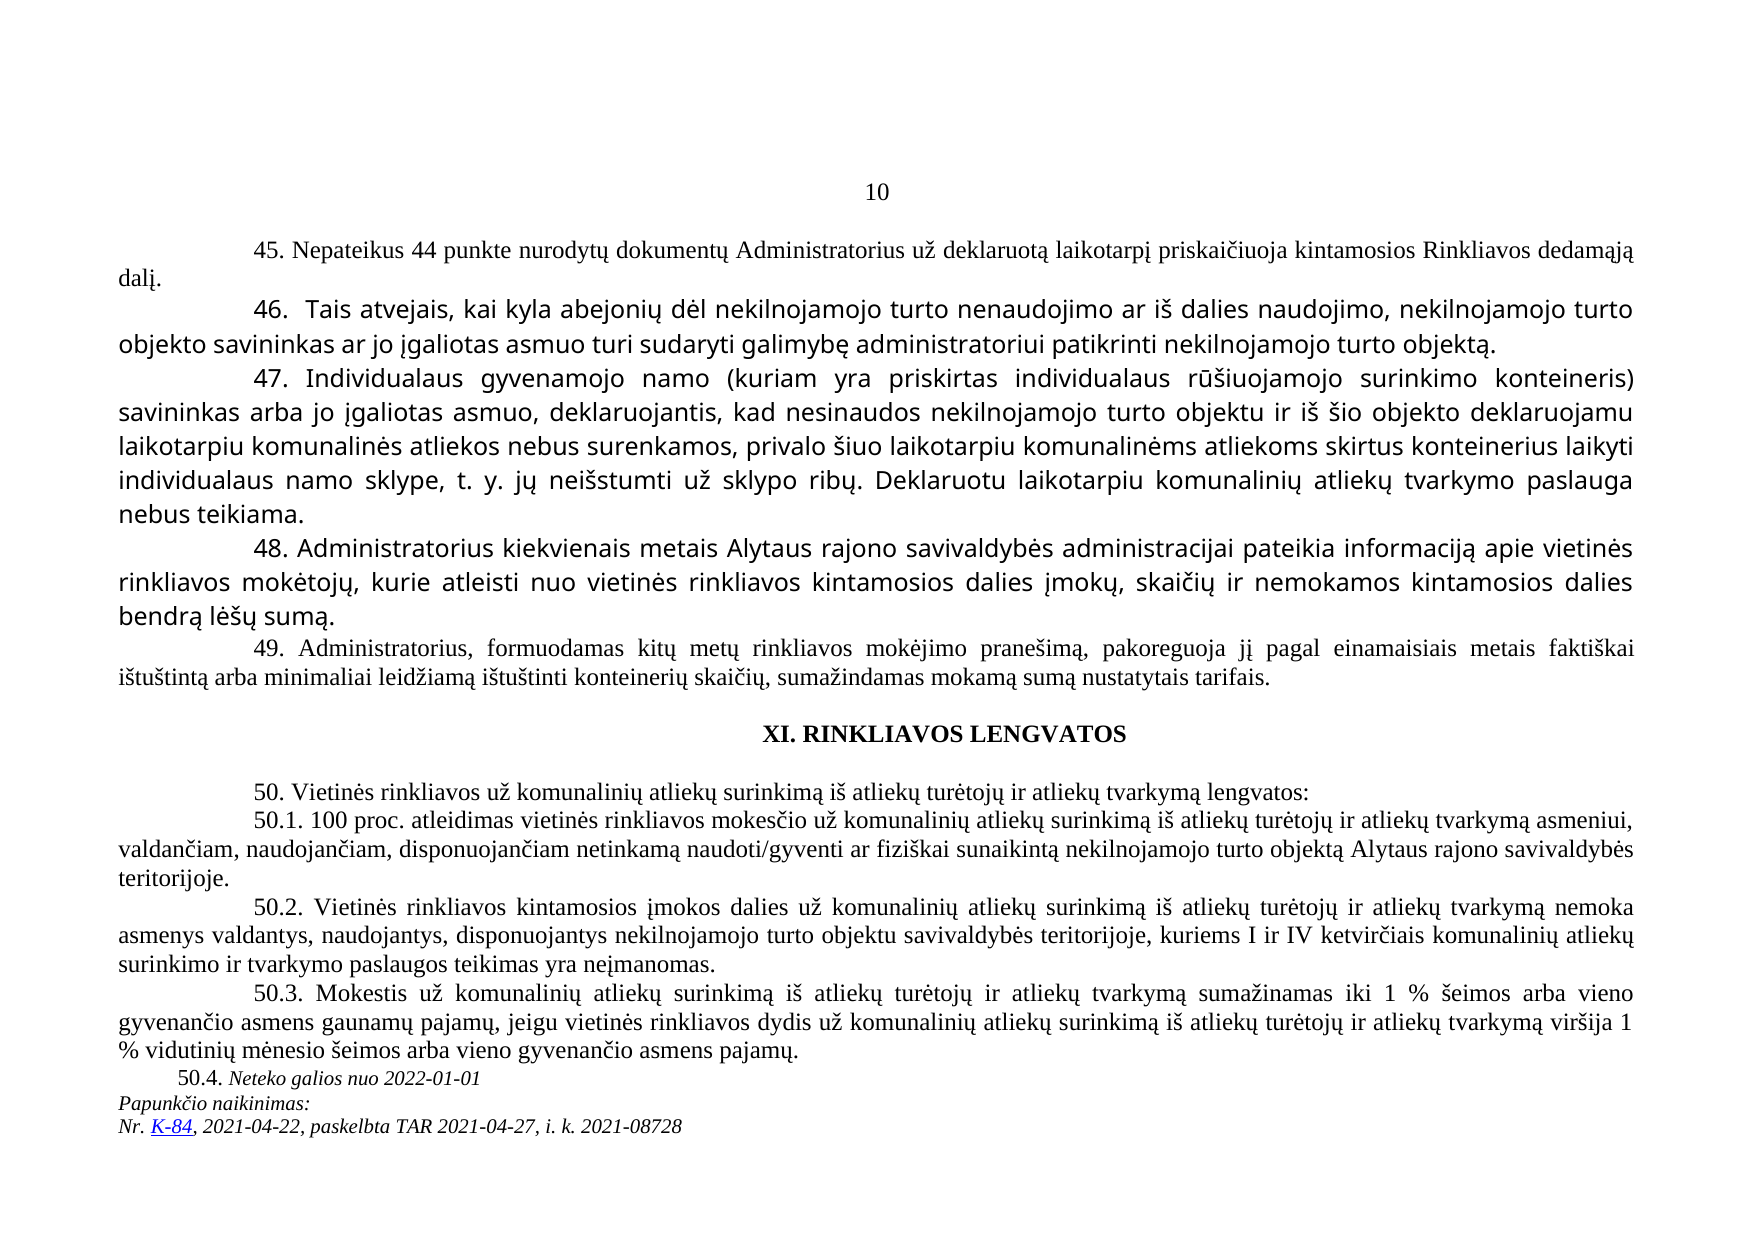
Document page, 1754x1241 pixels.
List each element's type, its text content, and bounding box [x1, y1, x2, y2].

text 49. Administratorius, formuodamas kitų metų rinkliavos mokėjimo pranešimą, pakoreguoja jį pagal einamaisiais metais faktiškai ištuštintą arba minimaliai leidžiamą ištuštinti konteinerių skaičių, sumažindamas mokamą sumą nustatytais tarifais. [118, 633, 1635, 690]
text 50. Vietinės rinkliavos už komunalinių atliekų surinkimą iš atliekų turėtojų ir atliekų tvarkymą lengvatos: [118, 777, 1635, 805]
text 45. Nepateikus 44 punkte nurodytų dokumentų Administratorius už deklaruotą laikotarpį priskaičiuoja kintamosios Rinkliavos dedamąją dalį. [118, 235, 1635, 292]
text 50.4. Neteko galios nuo 2022-01-01 [118, 1064, 1635, 1090]
text 47. Individualaus gyvenamojo namo (kuriam yra priskirtas individualaus rūšiuojamojo surinkimo konteineris) savininkas arba jo įgaliotas asmuo, deklaruojantis, kad nesinaudos nekilnojamojo turto objektu ir iš šio objekto deklaruojamu laikotarpiu komunalinės atliekos nebus surenkamos, privalo šiuo laikotarpiu komunalinėms atliekoms skirtus konteinerius laikyti individualaus namo sklype, t. y. jų neišstumti už sklypo ribų. Deklaruotu laikotarpiu komunalinių atliekų tvarkymo paslauga nebus teikiama. [118, 360, 1635, 531]
text 48. Administratorius kiekvienais metais Alytaus rajono savivaldybės administracijai pateikia informaciją apie vietinės rinkliavos mokėtojų, kurie atleisti nuo vietinės rinkliavos kintamosios dalies įmokų, skaičių ir nemokamos kintamosios dalies bendrą lėšų sumą. [118, 531, 1635, 633]
text 50.3. Mokestis už komunalinių atliekų surinkimą iš atliekų turėtojų ir atliekų tvarkymą sumažinamas iki 1 % šeimos arba vieno gyvenančio asmens gaunamų pajamų, jeigu vietinės rinkliavos dydis už komunalinių atliekų surinkimą iš atliekų turėtojų ir atliekų tvarkymą viršija 1 % vidutinių mėnesio šeimos arba vieno gyvenančio asmens pajamų. [118, 978, 1635, 1064]
text 50.2. Vietinės rinkliavos kintamosios įmokos dalies už komunalinių atliekų surinkimą iš atliekų turėtojų ir atliekų tvarkymą nemoka asmenys valdantys, naudojantys, disponuojantys nekilnojamojo turto objektu savivaldybės teritorijoje, kuriems I ir IV ketvirčiais komunalinių atliekų surinkimo ir tvarkymo paslaugos teikimas yra neįmanomas. [118, 892, 1635, 978]
text Nr. K-84, 2021-04-22, paskelbta TAR 2021-04-27, i. k. 2021-08728 [118, 1114, 1635, 1138]
text Papunkčio naikinimas: [118, 1090, 1635, 1114]
text 46. Tais atvejais, kai kyla abejonių dėl nekilnojamojo turto nenaudojimo ar iš dalies naudojimo, nekilnojamojo turto objekto savininkas ar jo įgaliotas asmuo turi sudaryti galimybę administratoriui patikrinti nekilnojamojo turto objektą. [118, 292, 1635, 360]
text XI. RINKLIAVOS LENGVATOS [118, 719, 1635, 748]
text 50.1. 100 proc. atleidimas vietinės rinkliavos mokesčio už komunalinių atliekų surinkimą iš atliekų turėtojų ir atliekų tvarkymą asmeniui, valdančiam, naudojančiam, disponuojančiam netinkamą naudoti/gyventi ar fiziškai sunaikintą nekilnojamojo turto objektą Alytaus rajono savivaldybės teritorijoje. [118, 805, 1635, 892]
